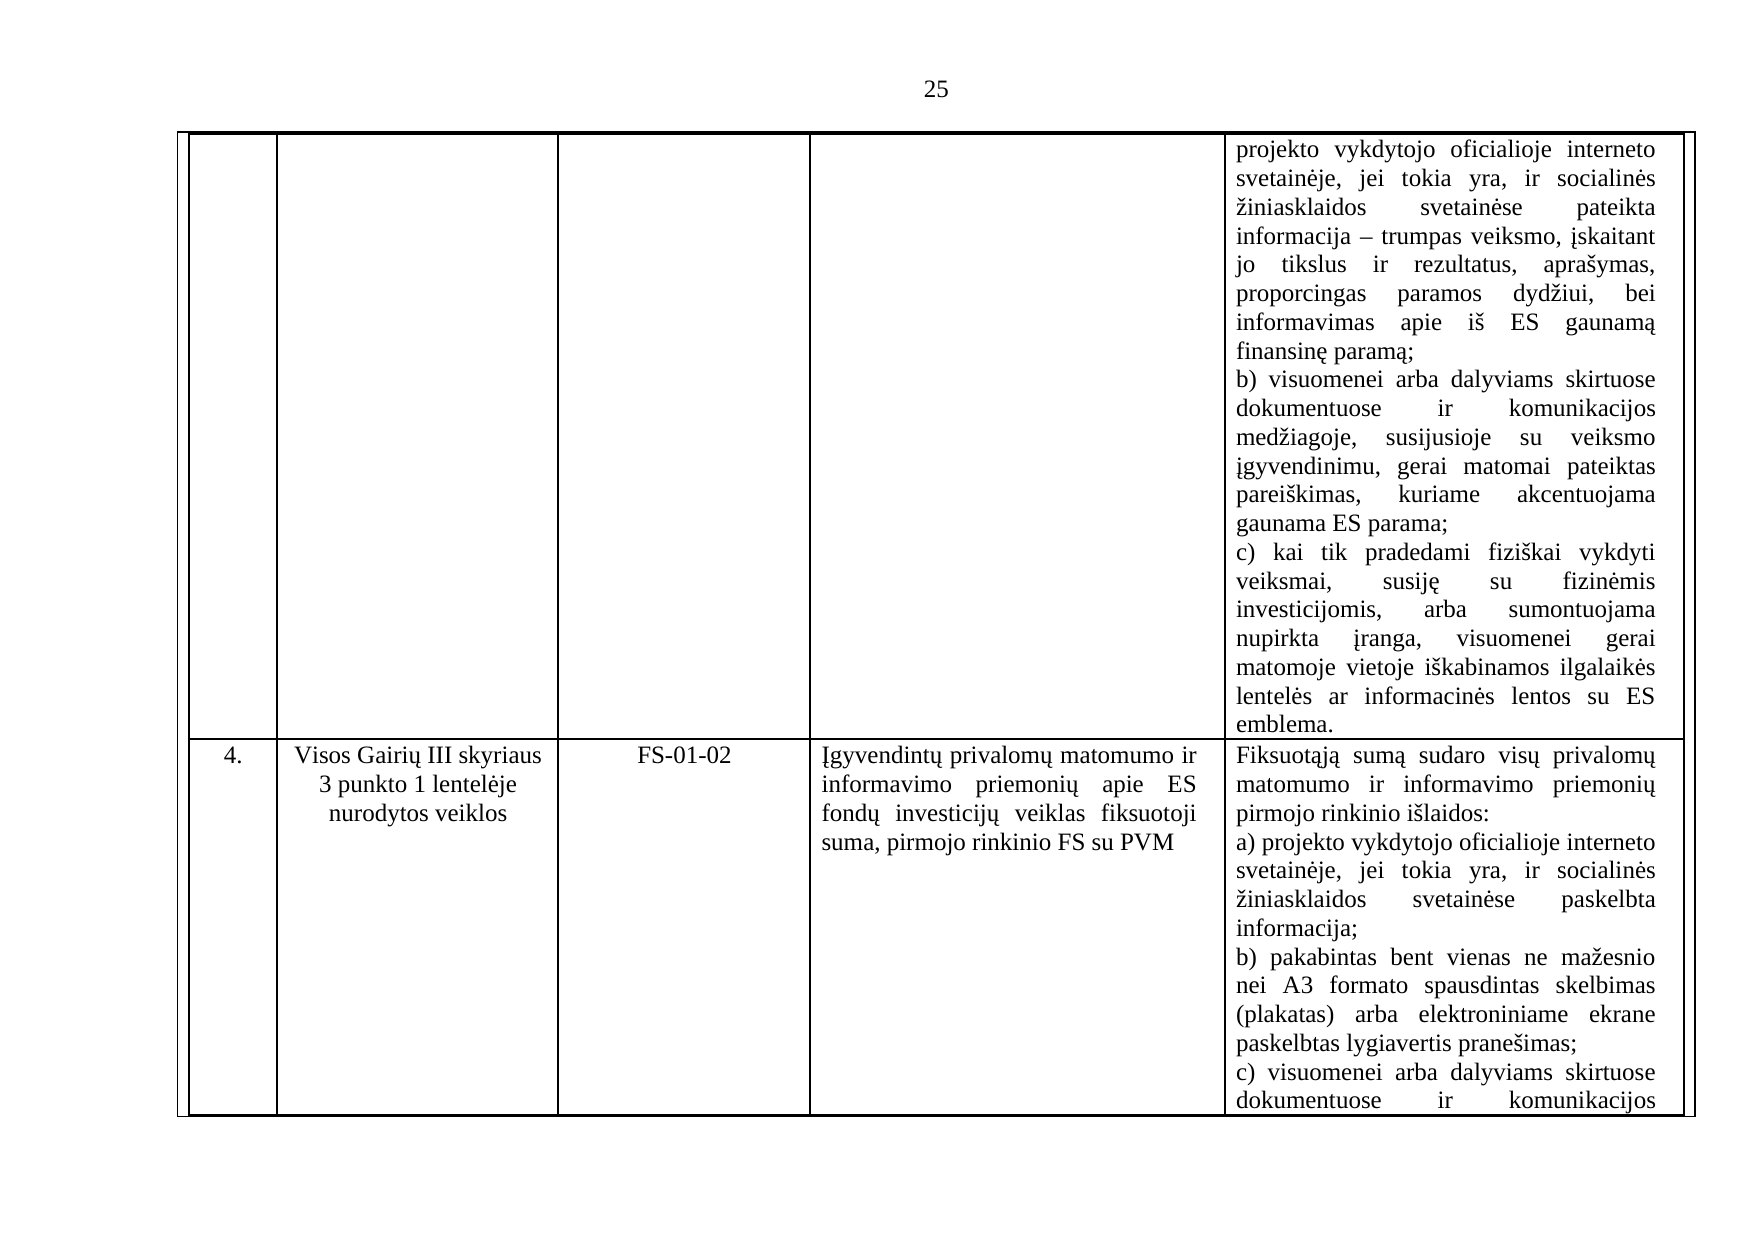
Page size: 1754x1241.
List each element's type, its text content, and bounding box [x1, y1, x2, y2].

table_cell Fiksuotąją sumą sudaro visų privalomų matomumo ir informavimo priemonių pirmojo rinkinio išlaidos: a) projekto vykdytojo oficialioje interneto svetainėje, jei tokia yra, ir socialinės žiniasklaidos svetainėse paskelbta informacija; b) pakabintas bent vienas ne mažesnio nei A3 formato spausdintas skelbimas (plakatas) arba elektroniniame ekrane paskelbtas lygiavertis pranešimas; c) visuomenei arba dalyviams skirtuose dokumentuose ir komunikacijos [1226, 740, 1683, 1114]
table_cell [811, 135, 1224, 738]
table_cell projekto vykdytojo oficialioje interneto svetainėje, jei tokia yra, ir socialinės žiniasklaidos svetainėse pateikta informacija – trumpas veiksmo, įskaitant jo tikslus ir rezultatus, aprašymas, proporcingas paramos dydžiui, bei informavimas apie iš ES gaunamą finansinę paramą; b) visuomenei arba dalyviams skirtuose dokumentuose ir komunikacijos medžiagoje, susijusioje su veiksmo įgyvendinimu, gerai matomai pateiktas pareiškimas, kuriame akcentuojama gaunama ES parama; c) kai tik pradedami fiziškai vykdyti veiksmai, susiję su fizinėmis investicijomis, arba sumontuojama nupirkta įranga, visuomenei gerai matomoje vietoje iškabinamos ilgalaikės lentelės ar informacinės lentos su ES emblema. [1226, 135, 1683, 738]
table_cell Visos Gairių III skyriaus 3 punkto 1 lentelėje nurodytos veiklos [278, 740, 557, 1114]
table_cell 4. [190, 740, 276, 1114]
table_cell FS-01-02 [559, 740, 809, 1114]
table_cell [178, 133, 188, 1116]
table_cell [1685, 133, 1694, 1116]
table_cell [278, 135, 557, 738]
table_cell [559, 135, 809, 738]
table_cell Įgyvendintų privalomų matomumo ir informavimo priemonių apie ES fondų investicijų veiklas fiksuotoji suma, pirmojo rinkinio FS su PVM [811, 740, 1224, 1114]
table_cell [190, 135, 276, 738]
